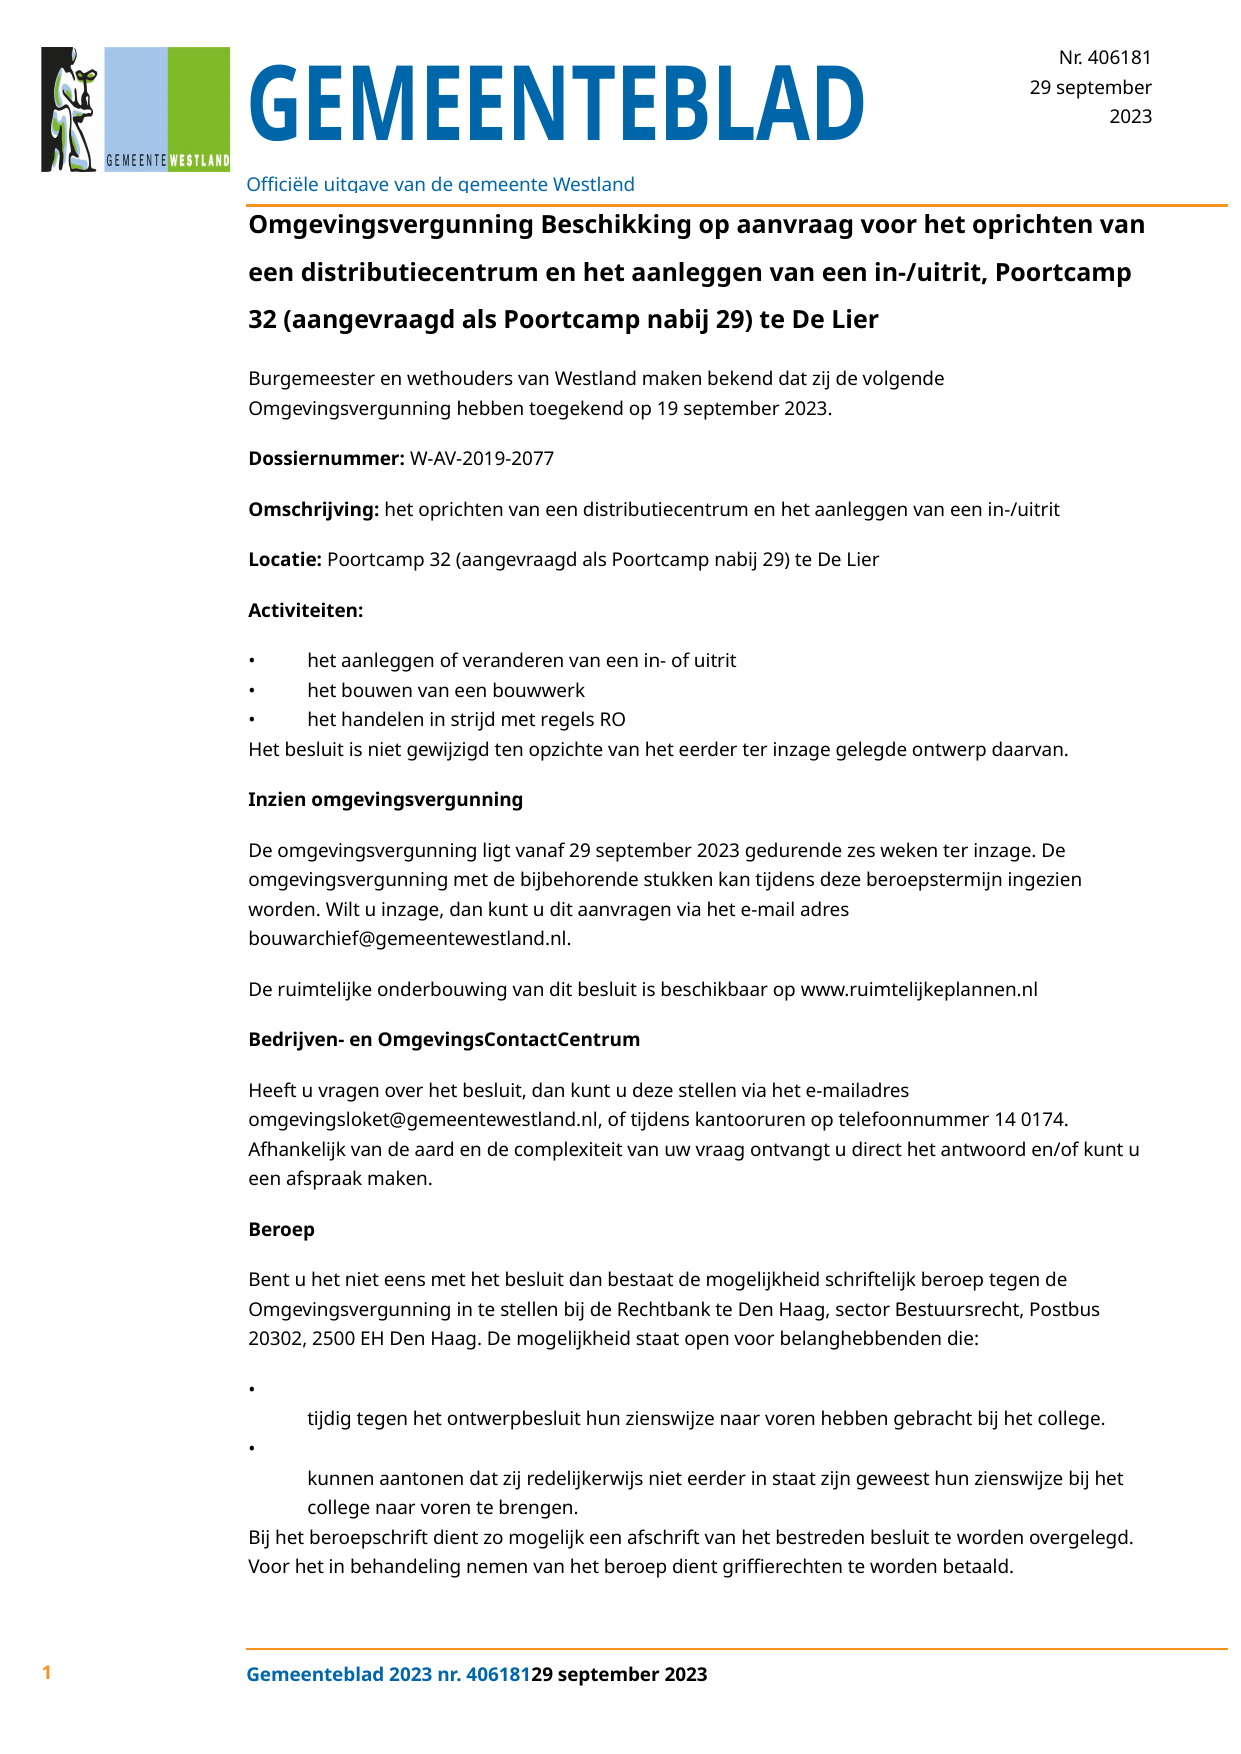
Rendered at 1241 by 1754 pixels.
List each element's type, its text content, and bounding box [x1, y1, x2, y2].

text Het besluit is niet gewijzigd ten opzichte van het eerder ter inzage gelegde ontwerp daarvan. [248, 736, 1152, 762]
list het aanleggen of veranderen van een in- of uitrit [248, 647, 1152, 673]
text Locatie: Poortcamp 32 (aangevraagd als Poortcamp nabij 29) te De Lier [248, 546, 1152, 572]
list het handelen in strijd met regels RO [248, 706, 1152, 732]
text Bent u het niet eens met het besluit dan bestaat de mogelijkheid schriftelijk beroep tegen de Omgevingsvergunning in te stellen bij de Rechtbank te Den Haag, sector Bestuursrecht, Postbus 20302, 2500 EH Den Haag. De mogelijkheid staat open voor belanghebbenden die: [248, 1266, 1152, 1351]
text Bedrijven- en OmgevingsContactCentrum [248, 1026, 1152, 1052]
text De omgevingsvergunning ligt vanaf 29 september 2023 gedurende zes weken ter inzage. De omgevingsvergunning met de bijbehorende stukken kan tijdens deze beroepstermijn ingezien worden. Wilt u inzage, dan kunt u dit aanvragen via het e-mail adres bouwarchief@gemeentewestland.nl. [248, 837, 1152, 951]
text Heeft u vragen over het besluit, dan kunt u deze stellen via het e-mailadres omgevingsloket@gemeentewestland.nl, of tijdens kantooruren op telefoonnummer 14 0174. Afhankelijk van de aard en de complexiteit van uw vraag ontvangt u direct het antwoord en/of kunt u een afspraak maken. [248, 1077, 1152, 1191]
text Bij het beroepschrift dient zo mogelijk een afschrift van het bestreden besluit te worden overgelegd. Voor het in behandeling nemen van het beroep dient griffierechten te worden betaald. [248, 1524, 1152, 1579]
text Dossiernummer: W-AV-2019-2077 [248, 446, 1152, 471]
text Burgemeester en wethouders van Westland maken bekend dat zij de volgende Omgevingsvergunning hebben toegekend op 19 september 2023. [248, 366, 1152, 421]
picture [41, 47, 231, 172]
text Omschrijving: het oprichten van een distributiecentrum en het aanleggen van een in-/uitrit [248, 496, 1152, 522]
text Beroep [248, 1216, 1152, 1242]
text Omgevingsvergunning Beschikking op aanvraag voor het oprichten van een distributiecentrum en het aanleggen van een in-/uitrit, Poortcamp 32 (aangevraagd als Poortcamp nabij 29) te De Lier [248, 207, 1152, 336]
text Inzien omgevingsvergunning [248, 786, 1152, 812]
text Activiteiten: [248, 597, 1152, 622]
list het bouwen van een bouwwerk [248, 677, 1152, 702]
list tijdig tegen het ontwerpbesluit hun zienswijze naar voren hebben gebracht bij het college. [248, 1406, 1152, 1431]
text De ruimtelijke onderbouwing van dit besluit is beschikbaar op www.ruimtelijkeplannen.nl [248, 976, 1152, 1002]
list kunnen aantonen dat zij redelijkerwijs niet eerder in staat zijn geweest hun zienswijze bij het college naar voren te brengen. [248, 1465, 1152, 1520]
